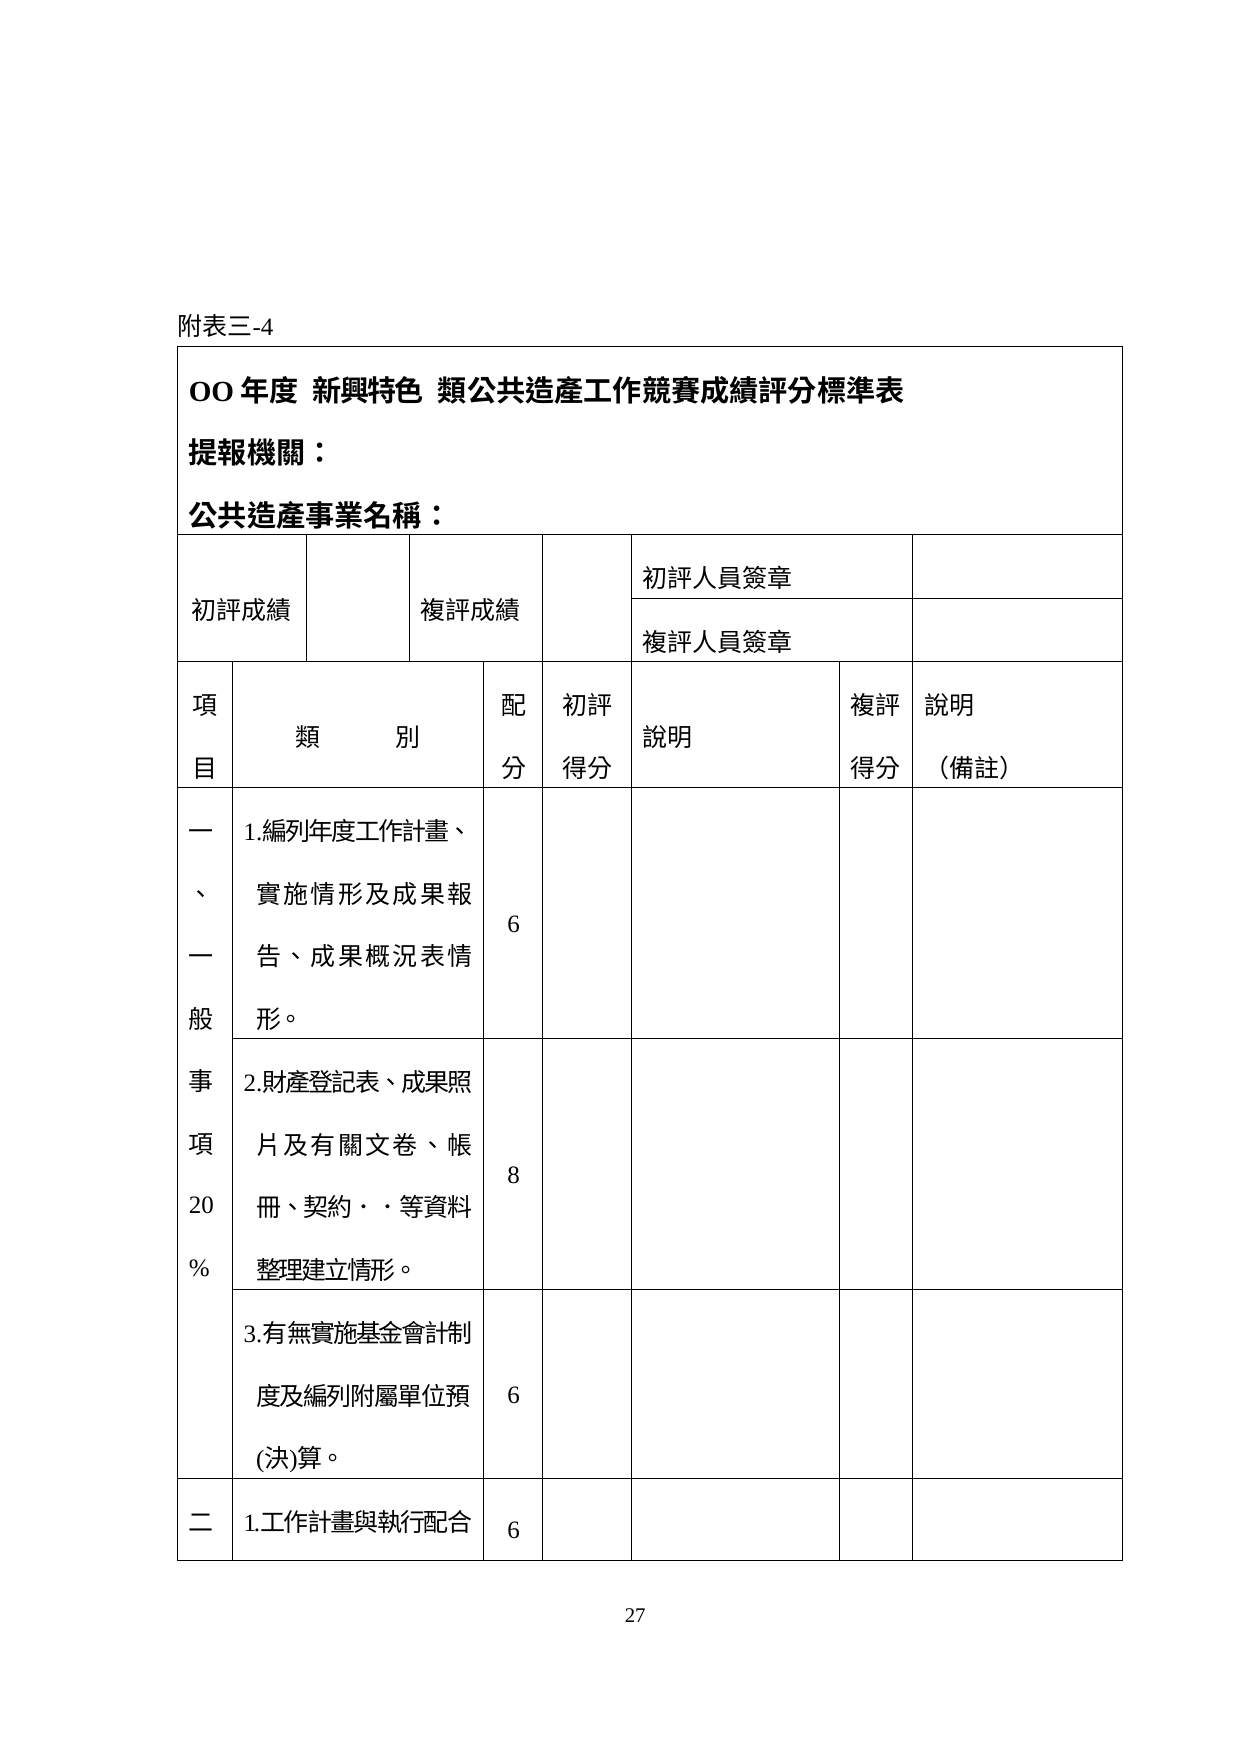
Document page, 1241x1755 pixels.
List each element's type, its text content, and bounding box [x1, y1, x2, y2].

table_cell [840, 1290, 912, 1478]
table_cell [913, 1039, 1122, 1289]
table_cell [913, 599, 1122, 661]
table_cell 1.編列年度工作計畫、實施情形及成果報告、成果概況表情形。 [233, 788, 483, 1038]
table_cell [913, 1290, 1122, 1478]
table_cell [913, 788, 1122, 1038]
table_cell [840, 1479, 912, 1560]
table_cell 說明 [632, 662, 839, 787]
table_cell [632, 1290, 839, 1478]
table_cell 項 目 [178, 662, 232, 787]
table_cell 初評人員簽章 [632, 535, 912, 598]
table_cell 2.財產登記表、成果照片及有關文卷、帳冊、契約．．等資料整理建立情形。 [233, 1039, 483, 1289]
table_cell 1.工作計畫與執行配合 [233, 1479, 483, 1560]
table_cell [632, 1039, 839, 1289]
table_cell [840, 1039, 912, 1289]
table_cell 6 [484, 788, 542, 1038]
table_cell 6 [484, 1479, 542, 1560]
table_cell 初評得分 [543, 662, 631, 787]
table_header ΟΟ年度 新興特色 類公共造產工作競賽成績評分標準表 提報機關： 公共造產事業名稱： [178, 347, 1122, 534]
table_cell 說明 （備註） [913, 662, 1122, 787]
table_cell 初評成績 [178, 535, 306, 661]
table_cell [913, 535, 1122, 598]
table_cell [543, 535, 631, 661]
table_cell 一、一般事項 20% [178, 788, 232, 1478]
table_cell [307, 535, 409, 661]
table_cell 類 別 [233, 662, 483, 787]
table_cell 二 [178, 1479, 232, 1560]
table_cell [632, 788, 839, 1038]
table_cell 複評成績 [410, 535, 542, 661]
text 附表三-4 [177, 283, 1093, 346]
table_cell 配分 [484, 662, 542, 787]
table_cell 複評 得分 [840, 662, 912, 787]
table_cell [543, 1039, 631, 1289]
table_cell [543, 1290, 631, 1478]
table_cell 6 [484, 1290, 542, 1478]
table_cell 複評人員簽章 [632, 599, 912, 661]
table_cell [543, 788, 631, 1038]
table_cell [543, 1479, 631, 1560]
table_cell [913, 1479, 1122, 1560]
table_cell [840, 788, 912, 1038]
table_cell [632, 1479, 839, 1560]
table_cell 3.有無實施基金會計制度及編列附屬單位預(決)算。 [233, 1290, 483, 1478]
table_cell 8 [484, 1039, 542, 1289]
